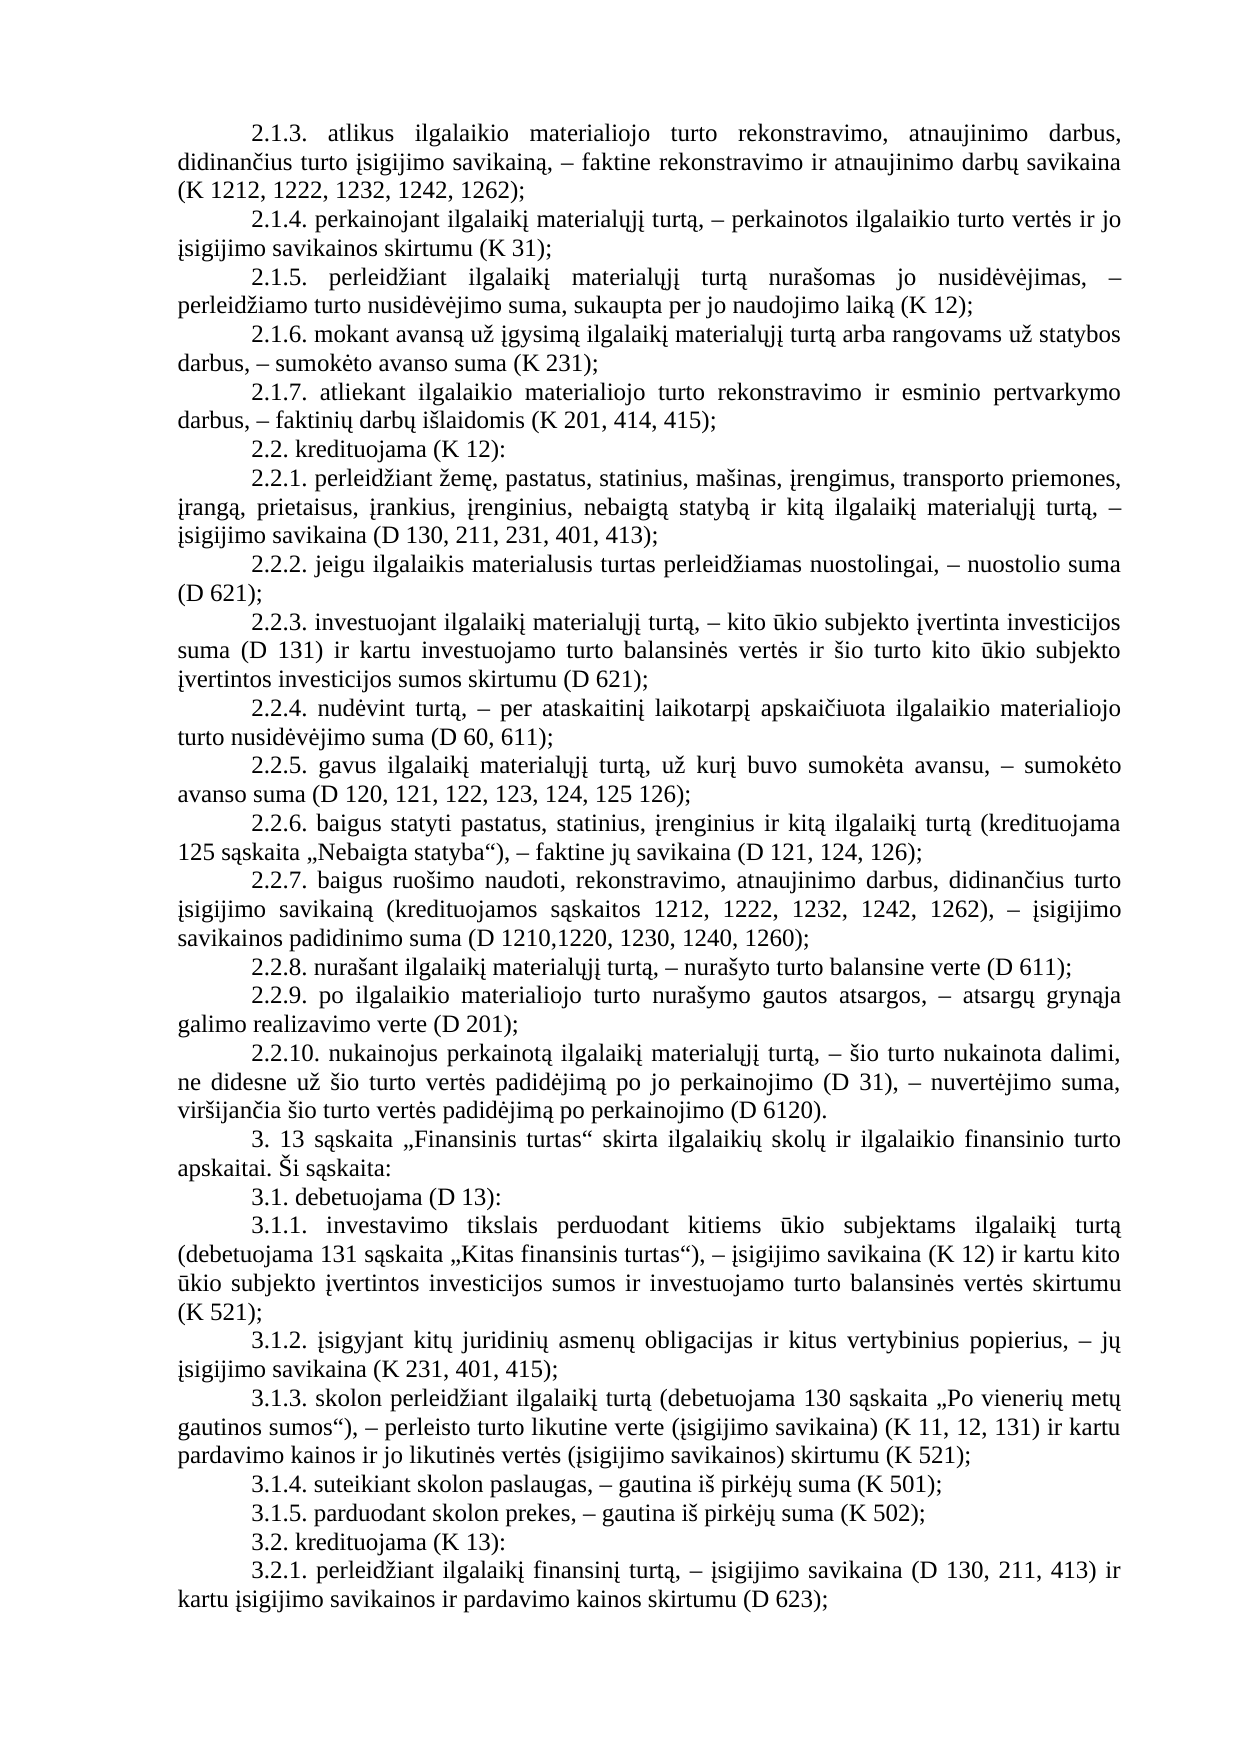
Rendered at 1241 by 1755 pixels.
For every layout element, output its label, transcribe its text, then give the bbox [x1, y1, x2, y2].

text 2.1.4. perkainojant ilgalaikį materialųjį turtą, – perkainotos ilgalaikio turto vertės ir jo įsigijimo savikainos skirtumu (K 31); [177, 204, 1122, 262]
text 2.2.5. gavus ilgalaikį materialųjį turtą, už kurį buvo sumokėta avansu, – sumokėto avanso suma (D 120, 121, 122, 123, 124, 125 126); [177, 751, 1122, 808]
text 2.2.8. nurašant ilgalaikį materialųjį turtą, – nurašyto turto balansine verte (D 611); [177, 952, 1122, 981]
text 3.1. debetuojama (D 13): [177, 1182, 1122, 1211]
text 3.1.5. parduodant skolon prekes, – gautina iš pirkėjų suma (K 502); [177, 1498, 1122, 1527]
text 3.1.1. investavimo tikslais perduodant kitiems ūkio subjektams ilgalaikį turtą (debetuojama 131 sąskaita „Kitas finansinis turtas“), – įsigijimo savikaina (K 12) ir kartu kito ūkio subjekto įvertintos investicijos sumos ir investuojamo turto balansinės vertės skirtumu (K 521); [177, 1211, 1122, 1326]
text 3.1.3. skolon perleidžiant ilgalaikį turtą (debetuojama 130 sąskaita „Po vienerių metų gautinos sumos“), – perleisto turto likutine verte (įsigijimo savikaina) (K 11, 12, 131) ir kartu pardavimo kainos ir jo likutinės vertės (įsigijimo savikainos) skirtumu (K 521); [177, 1383, 1122, 1469]
text 2.1.5. perleidžiant ilgalaikį materialųjį turtą nurašomas jo nusidėvėjimas, – perleidžiamo turto nusidėvėjimo suma, sukaupta per jo naudojimo laiką (K 12); [177, 262, 1122, 319]
text 2.1.7. atliekant ilgalaikio materialiojo turto rekonstravimo ir esminio pertvarkymo darbus, – faktinių darbų išlaidomis (K 201, 414, 415); [177, 377, 1122, 434]
text 3.1.2. įsigyjant kitų juridinių asmenų obligacijas ir kitus vertybinius popierius, – jų įsigijimo savikaina (K 231, 401, 415); [177, 1326, 1122, 1383]
text 2.2.6. baigus statyti pastatus, statinius, įrenginius ir kitą ilgalaikį turtą (kredituojama 125 sąskaita „Nebaigta statyba“), – faktine jų savikaina (D 121, 124, 126); [177, 808, 1122, 866]
text 2.2.10. nukainojus perkainotą ilgalaikį materialųjį turtą, – šio turto nukainota dalimi, ne didesne už šio turto vertės padidėjimą po jo perkainojimo (D 31), – nuvertėjimo suma, viršijančia šio turto vertės padidėjimą po perkainojimo (D 6120). [177, 1038, 1122, 1124]
text 3.2. kredituojama (K 13): [177, 1527, 1122, 1556]
text 2.2.4. nudėvint turtą, – per ataskaitinį laikotarpį apskaičiuota ilgalaikio materialiojo turto nusidėvėjimo suma (D 60, 611); [177, 693, 1122, 751]
text 2.2.7. baigus ruošimo naudoti, rekonstravimo, atnaujinimo darbus, didinančius turto įsigijimo savikainą (kredituojamos sąskaitos 1212, 1222, 1232, 1242, 1262), – įsigijimo savikainos padidinimo suma (D 1210,1220, 1230, 1240, 1260); [177, 866, 1122, 952]
text 3.1.4. suteikiant skolon paslaugas, – gautina iš pirkėjų suma (K 501); [177, 1469, 1122, 1498]
text 2.2.3. investuojant ilgalaikį materialųjį turtą, – kito ūkio subjekto įvertinta investicijos suma (D 131) ir kartu investuojamo turto balansinės vertės ir šio turto kito ūkio subjekto įvertintos investicijos sumos skirtumu (D 621); [177, 607, 1122, 693]
text 2.2. kredituojama (K 12): [177, 434, 1122, 463]
text 2.2.1. perleidžiant žemę, pastatus, statinius, mašinas, įrengimus, transporto priemones, įrangą, prietaisus, įrankius, įrenginius, nebaigtą statybą ir kitą ilgalaikį materialųjį turtą, – įsigijimo savikaina (D 130, 211, 231, 401, 413); [177, 463, 1122, 549]
text 2.2.2. jeigu ilgalaikis materialusis turtas perleidžiamas nuostolingai, – nuostolio suma (D 621); [177, 549, 1122, 607]
text 2.1.3. atlikus ilgalaikio materialiojo turto rekonstravimo, atnaujinimo darbus, didinančius turto įsigijimo savikainą, – faktine rekonstravimo ir atnaujinimo darbų savikaina (K 1212, 1222, 1232, 1242, 1262); [177, 118, 1122, 204]
text 3.2.1. perleidžiant ilgalaikį finansinį turtą, – įsigijimo savikaina (D 130, 211, 413) ir kartu įsigijimo savikainos ir pardavimo kainos skirtumu (D 623); [177, 1556, 1122, 1613]
text 2.2.9. po ilgalaikio materialiojo turto nurašymo gautos atsargos, – atsargų grynąja galimo realizavimo verte (D 201); [177, 981, 1122, 1038]
text 3. 13 sąskaita „Finansinis turtas“ skirta ilgalaikių skolų ir ilgalaikio finansinio turto apskaitai. Ši sąskaita: [177, 1124, 1122, 1182]
text 2.1.6. mokant avansą už įgysimą ilgalaikį materialųjį turtą arba rangovams už statybos darbus, – sumokėto avanso suma (K 231); [177, 319, 1122, 377]
